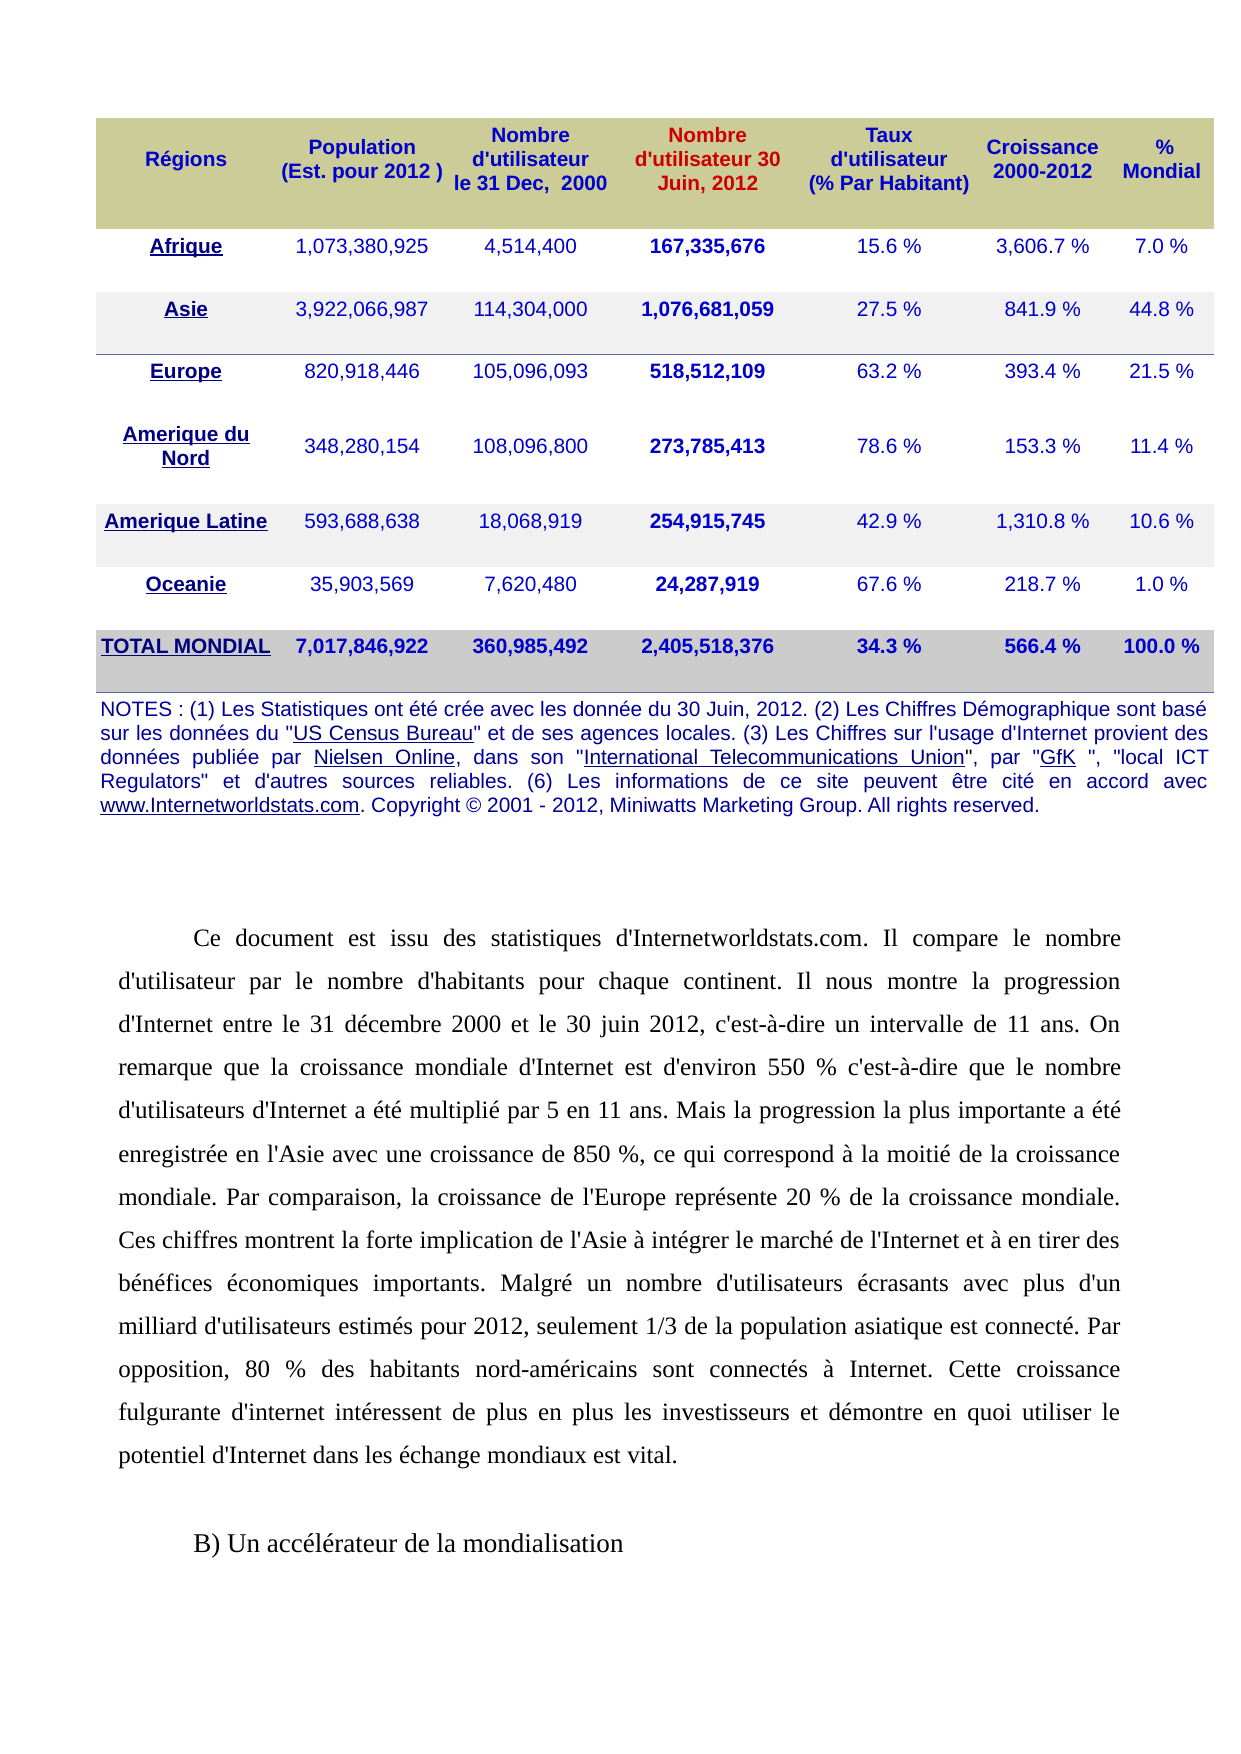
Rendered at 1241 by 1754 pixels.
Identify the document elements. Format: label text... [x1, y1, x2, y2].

table_cell 393.4 % [976, 355, 1109, 417]
table_cell 348,280,154 [276, 417, 448, 504]
table_cell 114,304,000 [448, 292, 613, 354]
table_cell 35,903,569 [276, 567, 448, 630]
table_cell Afrique [96, 229, 276, 292]
table_cell 7.0 % [1109, 229, 1214, 292]
table_cell 820,918,446 [276, 355, 448, 417]
table_cell 21.5 % [1109, 355, 1214, 417]
table_cell 34.3 % [802, 630, 976, 692]
table_cell 10.6 % [1109, 504, 1214, 567]
table_cell 108,096,800 [448, 417, 613, 504]
table_cell 100.0 % [1109, 630, 1214, 692]
table_cell 841.9 % [976, 292, 1109, 354]
table_cell 15.6 % [802, 229, 976, 292]
table_cell 4,514,400 [448, 229, 613, 292]
table_cell 593,688,638 [276, 504, 448, 567]
table_cell Taux d'utilisateur (% Par Habitant) [802, 118, 976, 229]
table_cell Croissance 2000-2012 [976, 118, 1109, 229]
table_cell Amerique du Nord [96, 417, 276, 504]
table_cell 2,405,518,376 [613, 630, 802, 692]
table_cell 360,985,492 [448, 630, 613, 692]
table_cell 254,915,745 [613, 504, 802, 567]
table_cell 42.9 % [802, 504, 976, 567]
table_cell 11.4 % [1109, 417, 1214, 504]
table_cell Nombre d'utilisateur 30 Juin, 2012 [613, 118, 802, 229]
table_cell 105,096,093 [448, 355, 613, 417]
table_cell Amerique Latine [96, 504, 276, 567]
table_cell 7,620,480 [448, 567, 613, 630]
table_cell 153.3 % [976, 417, 1109, 504]
table_cell % Mondial [1109, 118, 1214, 229]
table_cell 24,287,919 [613, 567, 802, 630]
text B) Un accélérateur de la mondialisation [118, 1527, 1122, 1558]
table_cell 63.2 % [802, 355, 976, 417]
table_cell 78.6 % [802, 417, 976, 504]
table_cell 3,606.7 % [976, 229, 1109, 292]
table_cell 1.0 % [1109, 567, 1214, 630]
table_cell Régions [96, 118, 276, 229]
table_cell 1,310.8 % [976, 504, 1109, 567]
text Ce document est issu des statistiques d'Internetworldstats.com. Il compare le nombre d'utilisateur par le nombre d'habitants pour chaque continent. Il nous montre la progression d'Internet entre le 31 décembre 2000 et le 30 juin 2012, c'est-à-dire un intervalle de 11 ans. On remarque que la croissance mondiale d'Internet est d'environ 550 % c'est-à-dire que le nombre d'utilisateurs d'Internet a été multiplié par 5 en 11 ans. Mais la progression la plus importante a été enregistrée en l'Asie avec une croissance de 850 %, ce qui correspond à la moitié de la croissance mondiale. Par comparaison, la croissance de l'Europe représente 20 % de la croissance mondiale. Ces chiffres montrent la forte implication de l'Asie à intégrer le marché de l'Internet et à en tirer des bénéfices économiques importants. Malgré un nombre d'utilisateurs écrasants avec plus d'un milliard d'utilisateurs estimés pour 2012, seulement 1/3 de la population asiatique est connecté. Par opposition, 80 % des habitants nord-américains sont connectés à Internet. Cette croissance fulgurante d'internet intéressent de plus en plus les investisseurs et démontre en quoi utiliser le potentiel d'Internet dans les échange mondiaux est vital. [118, 923, 1122, 1469]
table_cell 67.6 % [802, 567, 976, 630]
table_cell Oceanie [96, 567, 276, 630]
table_cell 566.4 % [976, 630, 1109, 692]
table_cell 218.7 % [976, 567, 1109, 630]
table_cell 7,017,846,922 [276, 630, 448, 692]
table_cell NOTES : (1) Les Statistiques ont été crée avec les donnée du 30 Juin, 2012. (2) Les Chiffres Démographique sont basé sur les données du "US Census Bureau" et de ses agences locales. (3) Les Chiffres sur l'usage d'Internet provient des données publiée par Nielsen Online, dans son "International Telecommunications Union", par "GfK ", "local ICT Regulators" et d'autres sources reliables. (6) Les informations de ce site peuvent être cité en accord avec www.Internetworldstats.com. Copyright © 2001 - 2012, Miniwatts Marketing Group. All rights reserved. [96, 693, 1214, 851]
table_cell 3,922,066,987 [276, 292, 448, 354]
table_cell 44.8 % [1109, 292, 1214, 354]
table_cell 1,076,681,059 [613, 292, 802, 354]
table_cell 273,785,413 [613, 417, 802, 504]
table_cell 518,512,109 [613, 355, 802, 417]
table_cell 167,335,676 [613, 229, 802, 292]
table_cell Europe [96, 355, 276, 417]
table_cell 1,073,380,925 [276, 229, 448, 292]
table_cell 18,068,919 [448, 504, 613, 567]
table_cell TOTAL MONDIAL [96, 630, 276, 692]
table_cell 27.5 % [802, 292, 976, 354]
table_cell Asie [96, 292, 276, 354]
table_cell Nombre d'utilisateur le 31 Dec, 2000 [448, 118, 613, 229]
table_cell Population (Est. pour 2012 ) [276, 118, 448, 229]
